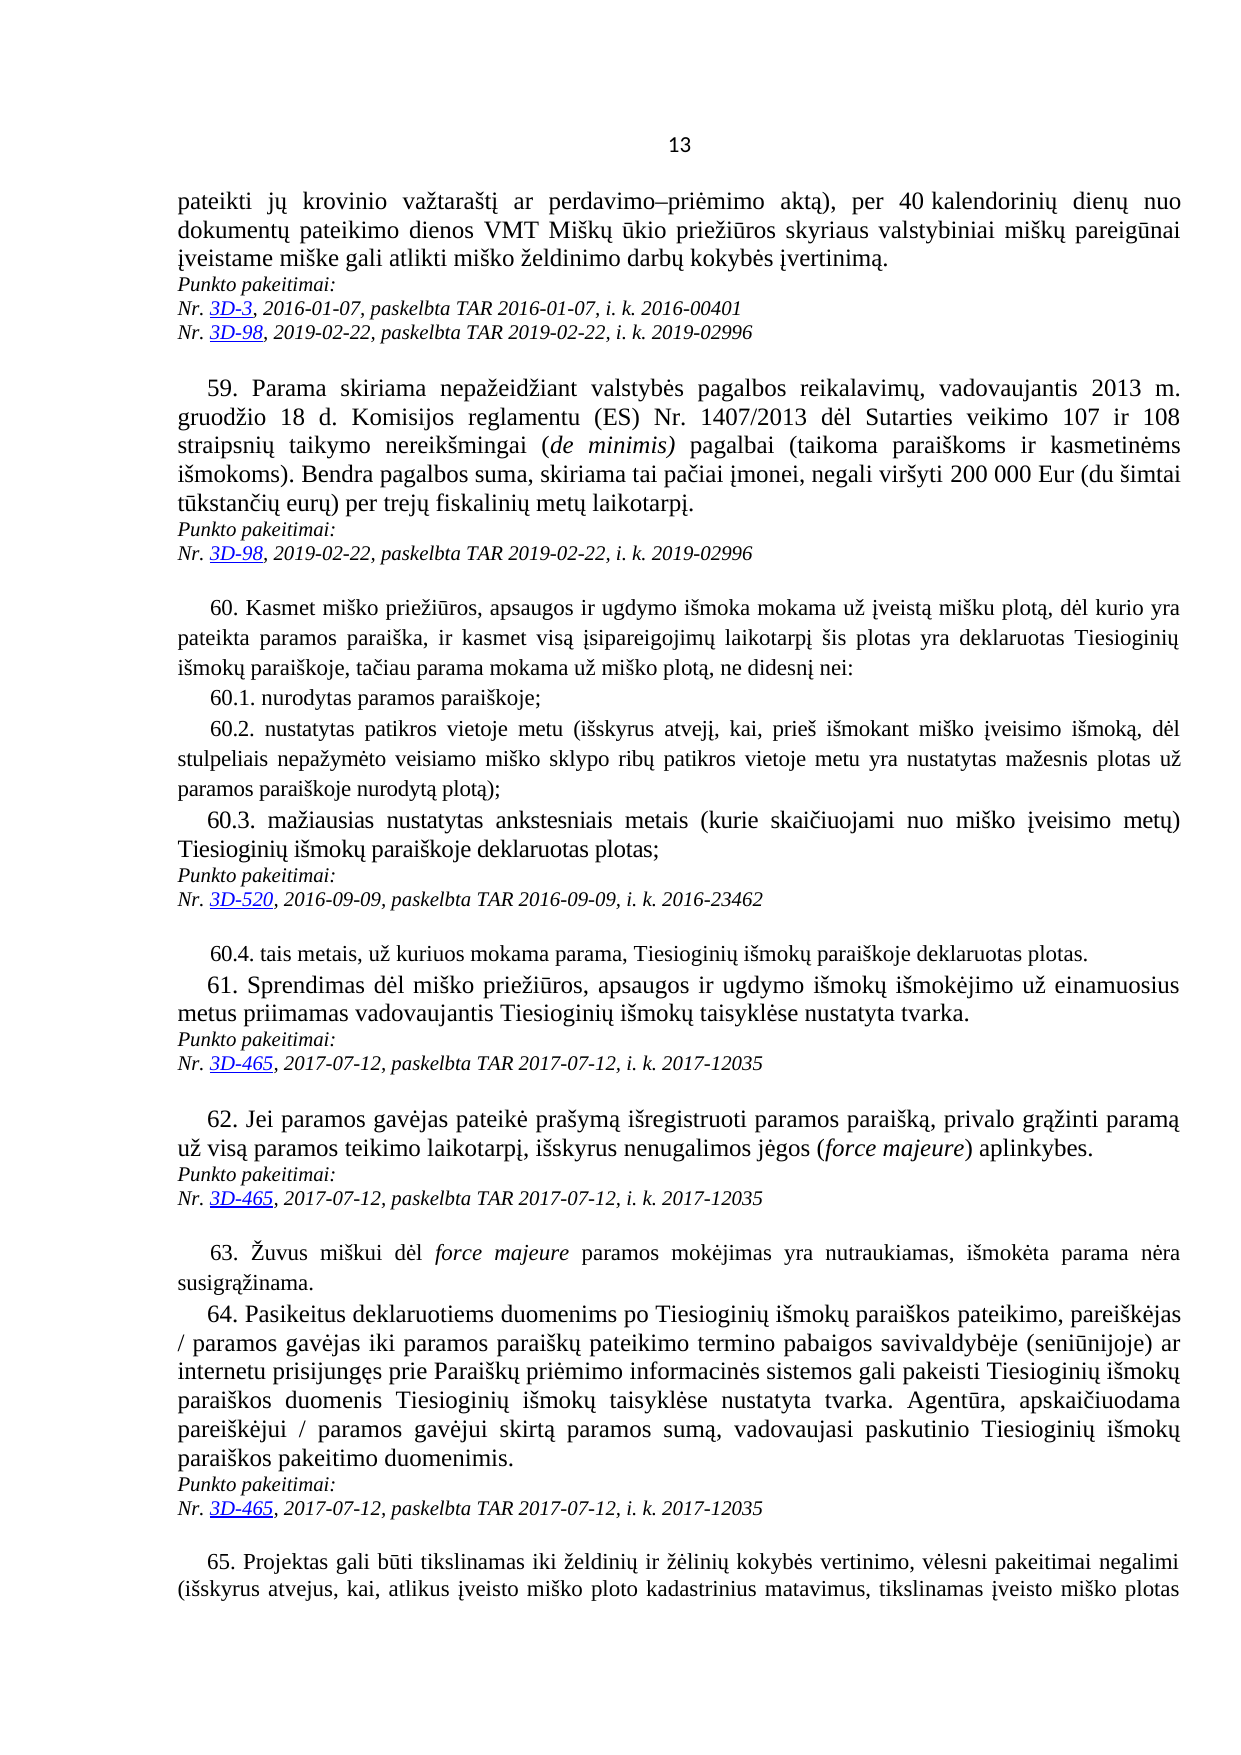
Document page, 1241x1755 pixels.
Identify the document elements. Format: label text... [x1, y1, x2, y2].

text Nr. 3D-465, 2017-07-12, paskelbta TAR 2017-07-12, i. k. 2017-12035 [177, 1051, 1181, 1075]
text Nr. 3D-98, 2019-02-22, paskelbta TAR 2019-02-22, i. k. 2019-02996 [177, 320, 1181, 344]
text Punkto pakeitimai: [177, 1471, 1181, 1496]
text Nr. 3D-98, 2019-02-22, paskelbta TAR 2019-02-22, i. k. 2019-02996 [177, 541, 1181, 565]
text Nr. 3D-465, 2017-07-12, paskelbta TAR 2017-07-12, i. k. 2017-12035 [177, 1496, 1181, 1519]
text 65. Projektas gali būti tikslinamas iki želdinių ir žėlinių kokybės vertinimo, vėlesni pakeitimai negalimi (išskyrus atvejus, kai, atlikus įveisto miško ploto kadastrinius matavimus, tikslinamas įveisto miško plotas [177, 1548, 1181, 1601]
text Punkto pakeitimai: [177, 1162, 1181, 1186]
text Punkto pakeitimai: [177, 517, 1181, 541]
text 60.3. mažiausias nustatytas ankstesniais metais (kurie skaičiuojami nuo miško įveisimo metų) Tiesioginių išmokų paraiškoje deklaruotas plotas; [177, 805, 1181, 863]
text Nr. 3D-520, 2016-09-09, paskelbta TAR 2016-09-09, i. k. 2016-23462 [177, 887, 1181, 911]
text 59. Parama skiriama nepažeidžiant valstybės pagalbos reikalavimų, vadovaujantis 2013 m. gruodžio 18 d. Komisijos reglamentu (ES) Nr. 1407/2013 dėl Sutarties veikimo 107 ir 108 straipsnių taikymo nereikšmingai (de minimis) pagalbai (taikoma paraiškoms ir kasmetinėms išmokoms). Bendra pagalbos suma, skiriama tai pačiai įmonei, negali viršyti 200 000 Eur (du šimtai tūkstančių eurų) per trejų fiskalinių metų laikotarpį. [177, 373, 1181, 517]
text 61. Sprendimas dėl miško priežiūros, apsaugos ir ugdymo išmokų išmokėjimo už einamuosius metus priimamas vadovaujantis Tiesioginių išmokų taisyklėse nustatyta tvarka. [177, 970, 1181, 1027]
text 64. Pasikeitus deklaruotiems duomenims po Tiesioginių išmokų paraiškos pateikimo, pareiškėjas / paramos gavėjas iki paramos paraiškų pateikimo termino pabaigos savivaldybėje (seniūnijoje) ar internetu prisijungęs prie Paraiškų priėmimo informacinės sistemos gali pakeisti Tiesioginių išmokų paraiškos duomenis Tiesioginių išmokų taisyklėse nustatyta tvarka. Agentūra, apskaičiuodama pareiškėjui / paramos gavėjui skirtą paramos sumą, vadovaujasi paskutinio Tiesioginių išmokų paraiškos pakeitimo duomenimis. [177, 1299, 1181, 1471]
text Nr. 3D-3, 2016-01-07, paskelbta TAR 2016-01-07, i. k. 2016-00401 [177, 296, 1181, 320]
text pateikti jų krovinio važtaraštį ar perdavimo–priėmimo aktą), per 40 kalendorinių dienų nuo dokumentų pateikimo dienos VMT Miškų ūkio priežiūros skyriaus valstybiniai miškų pareigūnai įveistame miške gali atlikti miško želdinimo darbų kokybės įvertinimą. [177, 186, 1181, 272]
text 63. Žuvus miškui dėl force majeure paramos mokėjimas yra nutraukiamas, išmokėta parama nėra susigrąžinama. [177, 1238, 1181, 1295]
text 60.1. nurodytas paramos paraiškoje; [177, 684, 1181, 711]
text Punkto pakeitimai: [177, 272, 1181, 296]
text 60.4. tais metais, už kuriuos mokama parama, Tiesioginių išmokų paraiškoje deklaruotas plotas. [177, 939, 1181, 966]
text 62. Jei paramos gavėjas pateikė prašymą išregistruoti paramos paraišką, privalo grąžinti paramą už visą paramos teikimo laikotarpį, išskyrus nenugalimos jėgos (force majeure) aplinkybes. [177, 1104, 1181, 1162]
text Punkto pakeitimai: [177, 863, 1181, 887]
text 60. Kasmet miško priežiūros, apsaugos ir ugdymo išmoka mokama už įveistą mišku plotą, dėl kurio yra pateikta paramos paraiška, ir kasmet visą įsipareigojimų laikotarpį šis plotas yra deklaruotas Tiesioginių išmokų paraiškoje, tačiau parama mokama už miško plotą, ne didesnį nei: [177, 594, 1181, 681]
text Nr. 3D-465, 2017-07-12, paskelbta TAR 2017-07-12, i. k. 2017-12035 [177, 1186, 1181, 1210]
text 60.2. nustatytas patikros vietoje metu (išskyrus atvejį, kai, prieš išmokant miško įveisimo išmoką, dėl stulpeliais nepažymėto veisiamo miško sklypo ribų patikros vietoje metu yra nustatytas mažesnis plotas už paramos paraiškoje nurodytą plotą); [177, 714, 1181, 801]
text Punkto pakeitimai: [177, 1027, 1181, 1051]
